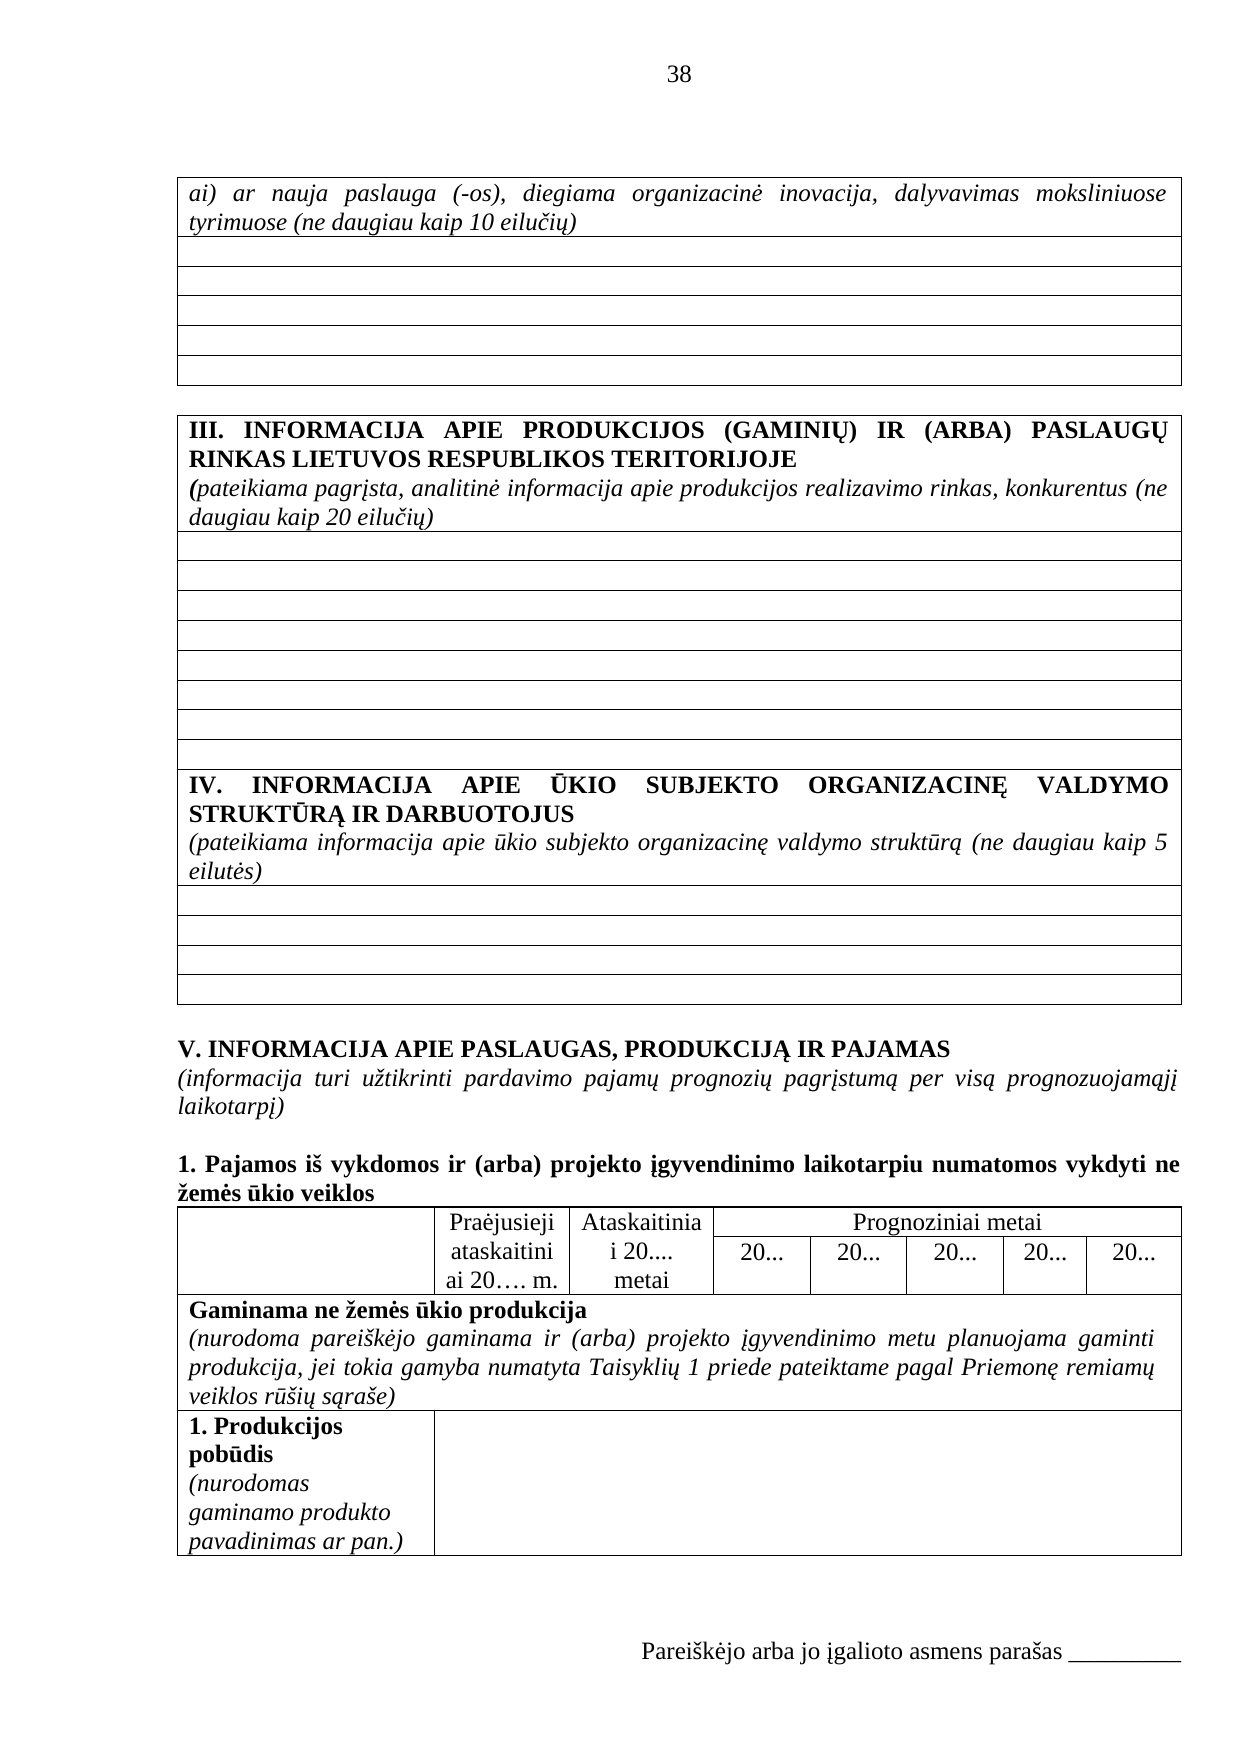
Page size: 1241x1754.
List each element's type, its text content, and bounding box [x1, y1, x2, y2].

table_cell [178, 356, 1181, 385]
table_cell [178, 621, 1181, 650]
table_cell [178, 296, 1181, 325]
table_cell 20... [811, 1237, 906, 1294]
table_cell [178, 710, 1181, 739]
table_cell [178, 740, 1181, 769]
table_cell 20... [714, 1237, 810, 1294]
table_cell 20... [1087, 1237, 1181, 1294]
table_cell [178, 886, 1181, 915]
table_cell [178, 681, 1181, 709]
table_cell 20... [907, 1237, 1003, 1294]
table_cell [178, 651, 1181, 679]
table_cell [178, 532, 1181, 560]
text 1. Pajamos iš vykdomos ir (arba) projekto įgyvendinimo laikotarpiu numatomos vykdyti ne žemės ūkio veiklos [177, 1149, 1181, 1206]
table_header Praėjusieji ataskaitiniai 20…. m. [435, 1208, 569, 1294]
text V. INFORMACIJA APIE PASLAUGAS, PRODUKCIJĄ IR PAJAMAS [177, 1034, 1181, 1063]
table_cell [178, 561, 1181, 590]
table_cell [178, 237, 1181, 266]
table_cell ai) ar nauja paslauga (-os), diegiama organizacinė inovacija, dalyvavimas moksliniuose tyrimuose (ne daugiau kaip 10 eilučių) [178, 178, 1181, 236]
text (informacija turi užtikrinti pardavimo pajamų prognozių pagrįstumą per visą prognozuojamąjį laikotarpį) [177, 1063, 1181, 1120]
table_cell [178, 591, 1181, 620]
table_cell 1. Produkcijos pobūdis (nurodomas gaminamo produkto pavadinimas ar pan.) [178, 1411, 434, 1554]
table_cell [435, 1411, 1181, 1554]
table_header III. INFORMACIJA APIE PRODUKCIJOS (GAMINIŲ) IR (ARBA) PASLAUGŲ RINKAS LIETUVOS RESPUBLIKOS TERITORIJOJE (pateikiama pagrįsta, analitinė informacija apie produkcijos realizavimo rinkas, konkurentus (ne daugiau kaip 20 eilučių) [178, 416, 1181, 531]
table_header Ataskaitiniai 20.... metai [570, 1208, 713, 1294]
table_cell [178, 946, 1181, 974]
table_cell [178, 267, 1181, 295]
table_cell [178, 975, 1181, 1004]
table_header Prognoziniai metai [714, 1208, 1181, 1236]
table_cell Gaminama ne žemės ūkio produkcija (nurodoma pareiškėjo gaminama ir (arba) projekto įgyvendinimo metu planuojama gaminti produkcija, jei tokia gamyba numatyta Taisyklių 1 priede pateiktame pagal Priemonę remiamų veiklos rūšių sąraše) [178, 1295, 1181, 1410]
table_cell [178, 326, 1181, 355]
table_header [178, 1208, 434, 1294]
table_cell [178, 916, 1181, 944]
table_cell 20... [1004, 1237, 1086, 1294]
table_cell IV. INFORMACIJA APIE ŪKIO SUBJEKTO ORGANIZACINĘ VALDYMO STRUKTŪRĄ IR DARBUOTOJUS (pateikiama informacija apie ūkio subjekto organizacinę valdymo struktūrą (ne daugiau kaip 5 eilutės) [178, 770, 1181, 885]
